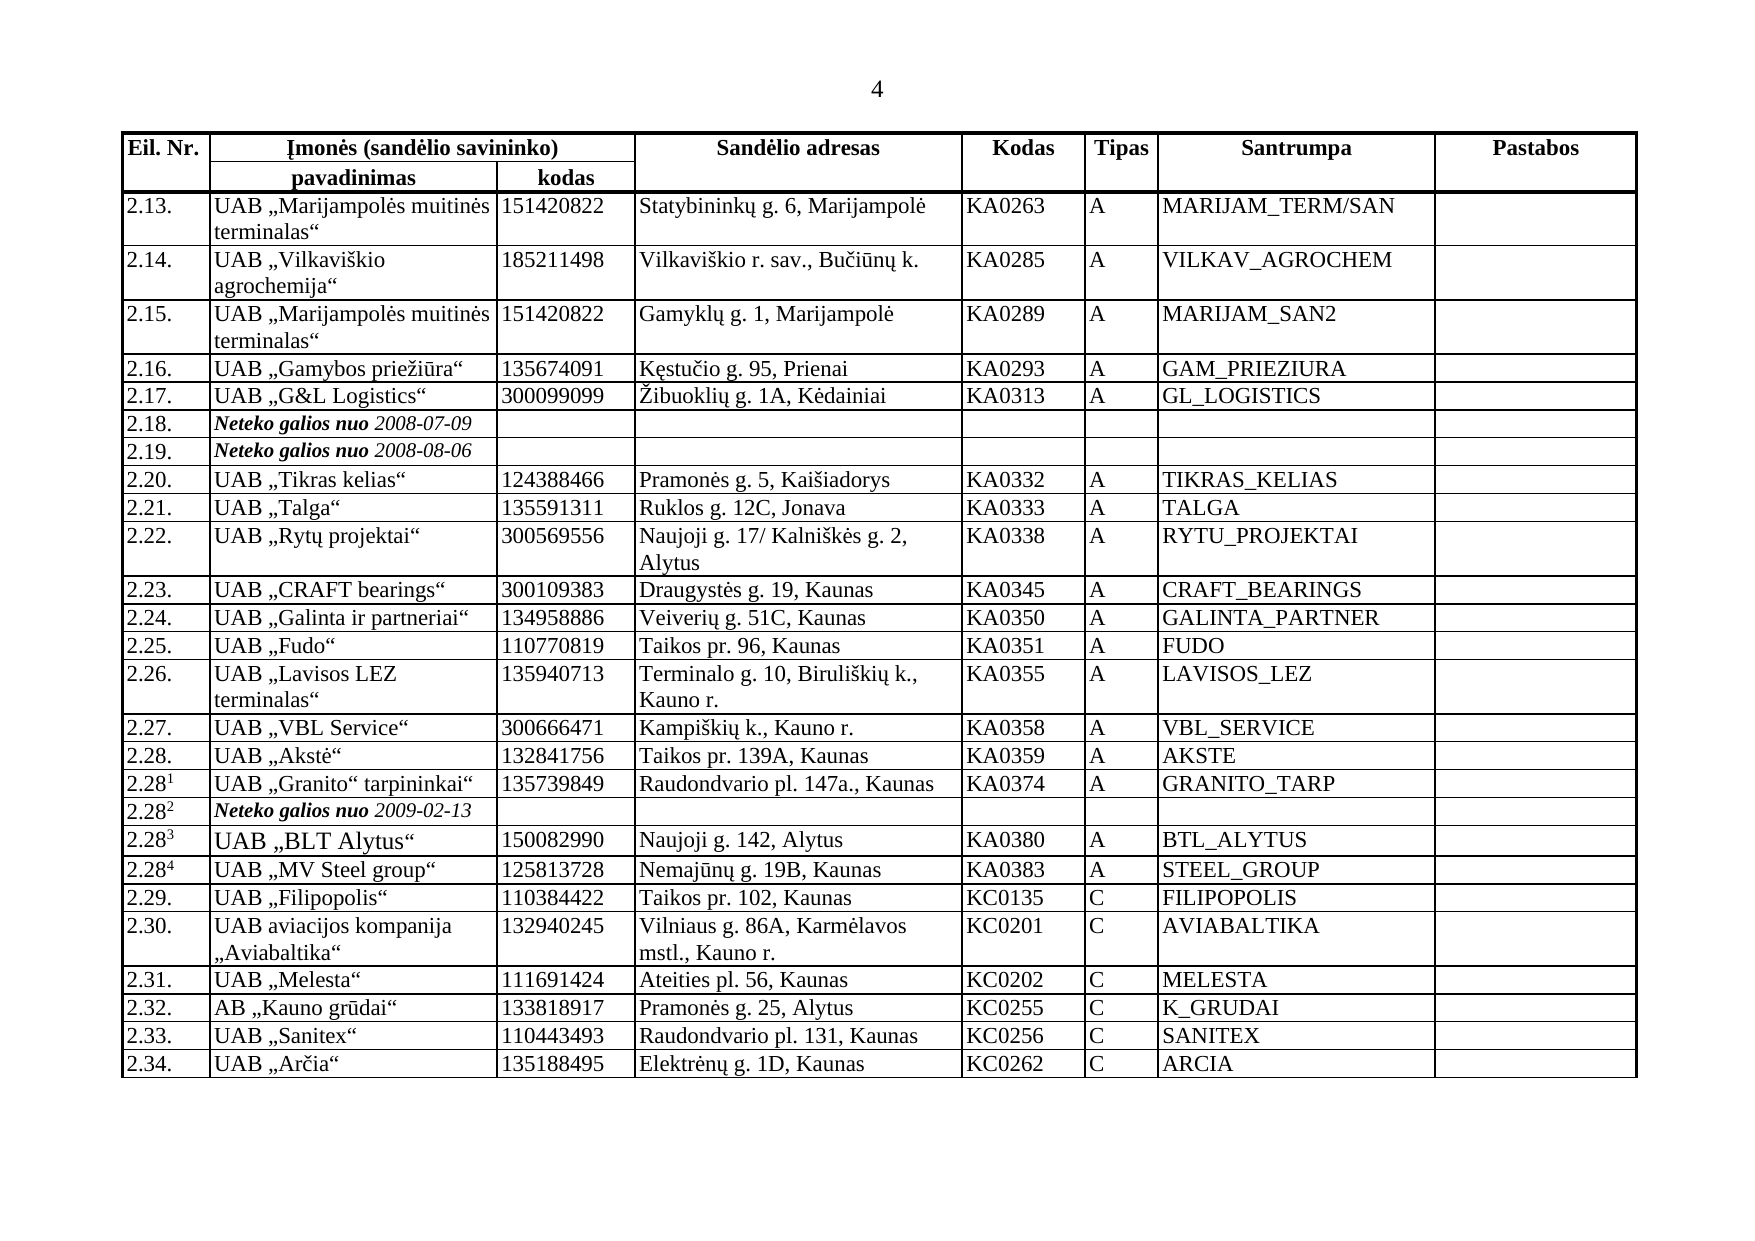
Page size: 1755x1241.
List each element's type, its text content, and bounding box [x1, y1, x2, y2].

table_cell 110770819 [498, 632, 634, 659]
table_cell MELESTA [1159, 967, 1434, 993]
table_cell [1436, 912, 1635, 965]
table_cell KC0262 [963, 1050, 1084, 1077]
table_cell Elektrėnų g. 1D, Kaunas [636, 1050, 961, 1077]
table_cell [1436, 355, 1635, 381]
table_cell UAB „Melesta“ [211, 967, 496, 993]
table_cell 133818917 [498, 995, 634, 1021]
table_cell [1436, 742, 1635, 769]
table_cell A [1086, 715, 1157, 741]
table_cell Raudondvario pl. 131, Kaunas [636, 1022, 961, 1049]
table_cell 2.14. [124, 246, 209, 299]
table_cell UAB „G&L Logistics“ [211, 383, 496, 409]
table_cell 2.24. [124, 605, 209, 631]
table_cell 124388466 [498, 466, 634, 493]
table_cell 135674091 [498, 355, 634, 381]
table_header Pastabos [1436, 135, 1635, 190]
table_cell MARIJAM_SAN2 [1159, 301, 1434, 353]
table_cell [1436, 301, 1635, 353]
table_cell 135739849 [498, 770, 634, 797]
table_cell Raudondvario pl. 147a., Kaunas [636, 770, 961, 797]
table_cell A [1086, 632, 1157, 659]
table_cell [1159, 438, 1434, 465]
table_cell 300569556 [498, 522, 634, 575]
table_cell UAB „MV Steel group“ [211, 857, 496, 883]
table_cell [963, 798, 1084, 824]
table_cell [963, 438, 1084, 465]
table_cell [1086, 798, 1157, 824]
table_cell 110443493 [498, 1022, 634, 1049]
table_cell UAB „Lavisos LEZ terminalas“ [211, 660, 496, 713]
table_cell [1436, 995, 1635, 1021]
table_cell C [1086, 967, 1157, 993]
table_cell 2.282 [124, 798, 209, 824]
table_cell 2.16. [124, 355, 209, 381]
table_cell 2.23. [124, 577, 209, 603]
table_cell Neteko galios nuo 2009-02-13 [211, 798, 496, 824]
table_cell A [1086, 494, 1157, 521]
table_cell 132841756 [498, 742, 634, 769]
table_cell pavadinimas [211, 162, 496, 190]
table_cell UAB „Vilkaviškio agrochemija“ [211, 246, 496, 299]
table_cell VILKAV_AGROCHEM [1159, 246, 1434, 299]
table_cell Terminalo g. 10, Biruliškių k., Kauno r. [636, 660, 961, 713]
table_header Tipas [1086, 135, 1157, 190]
table_cell [1436, 577, 1635, 603]
table_cell A [1086, 355, 1157, 381]
table_cell 134958886 [498, 605, 634, 631]
table_cell KA0313 [963, 383, 1084, 409]
table_cell A [1086, 742, 1157, 769]
table_cell AB „Kauno grūdai“ [211, 995, 496, 1021]
table_cell [636, 438, 961, 465]
table_cell A [1086, 770, 1157, 797]
table_cell [1436, 1022, 1635, 1049]
table_cell AKSTE [1159, 742, 1434, 769]
table_cell 300666471 [498, 715, 634, 741]
table_cell A [1086, 605, 1157, 631]
table_cell [1436, 494, 1635, 521]
table_cell KA0359 [963, 742, 1084, 769]
table_cell STEEL_GROUP [1159, 857, 1434, 883]
table_header Sandėlio adresas [636, 135, 961, 190]
table_cell 2.27. [124, 715, 209, 741]
table_cell [963, 411, 1084, 437]
table_cell 125813728 [498, 857, 634, 883]
table_cell 135591311 [498, 494, 634, 521]
table_cell 300109383 [498, 577, 634, 603]
table_cell Pramonės g. 5, Kaišiadorys [636, 466, 961, 493]
table_cell [1436, 885, 1635, 911]
table_cell KA0383 [963, 857, 1084, 883]
table_cell [1436, 411, 1635, 437]
table_cell UAB „Galinta ir partneriai“ [211, 605, 496, 631]
table_cell [1436, 438, 1635, 465]
table_cell 2.15. [124, 301, 209, 353]
table_cell 2.29. [124, 885, 209, 911]
table_cell UAB „CRAFT bearings“ [211, 577, 496, 603]
table_cell KA0285 [963, 246, 1084, 299]
table_cell 151420822 [498, 301, 634, 353]
table_cell [1436, 967, 1635, 993]
table_cell ARCIA [1159, 1050, 1434, 1077]
table_header Eil. Nr. [124, 135, 209, 190]
table_cell UAB „Marijampolės muitinės terminalas“ [211, 194, 496, 244]
table_cell Nemajūnų g. 19B, Kaunas [636, 857, 961, 883]
table_cell KA0380 [963, 826, 1084, 855]
table_cell 2.34. [124, 1050, 209, 1077]
table_cell UAB „VBL Service“ [211, 715, 496, 741]
table_cell C [1086, 885, 1157, 911]
table_cell GRANITO_TARP [1159, 770, 1434, 797]
table_cell KA0345 [963, 577, 1084, 603]
table_cell Neteko galios nuo 2008-08-06 [211, 438, 496, 465]
table_cell UAB „Akstė“ [211, 742, 496, 769]
table_cell [1436, 246, 1635, 299]
table_cell 111691424 [498, 967, 634, 993]
table_cell C [1086, 995, 1157, 1021]
table_cell A [1086, 660, 1157, 713]
table_cell A [1086, 857, 1157, 883]
table_cell 151420822 [498, 194, 634, 244]
table_cell KA0293 [963, 355, 1084, 381]
table_cell [636, 798, 961, 824]
table_cell UAB „Rytų projektai“ [211, 522, 496, 575]
table_cell KC0135 [963, 885, 1084, 911]
table_cell C [1086, 1050, 1157, 1077]
table_cell Vilniaus g. 86A, Karmėlavos mstl., Kauno r. [636, 912, 961, 965]
table_cell Žibuoklių g. 1A, Kėdainiai [636, 383, 961, 409]
table_cell [1159, 411, 1434, 437]
table_cell [1436, 770, 1635, 797]
table_cell AVIABALTIKA [1159, 912, 1434, 965]
table_cell KC0201 [963, 912, 1084, 965]
table_cell Taikos pr. 139A, Kaunas [636, 742, 961, 769]
table_cell 2.281 [124, 770, 209, 797]
table_cell Statybininkų g. 6, Marijampolė [636, 194, 961, 244]
table_cell A [1086, 383, 1157, 409]
table_cell [1086, 438, 1157, 465]
table_cell KA0374 [963, 770, 1084, 797]
table_cell UAB „Gamybos priežiūra“ [211, 355, 496, 381]
table_cell A [1086, 522, 1157, 575]
table_cell [1086, 411, 1157, 437]
table_cell A [1086, 466, 1157, 493]
table_cell LAVISOS_LEZ [1159, 660, 1434, 713]
table_cell 2.18. [124, 411, 209, 437]
table_cell 2.17. [124, 383, 209, 409]
table_cell GL_LOGISTICS [1159, 383, 1434, 409]
table_cell Vilkaviškio r. sav., Bučiūnų k. [636, 246, 961, 299]
table_cell [1436, 522, 1635, 575]
table_cell UAB „BLT Alytus“ [211, 826, 496, 855]
table_cell [1436, 383, 1635, 409]
table_cell [1436, 715, 1635, 741]
table_cell 2.21. [124, 494, 209, 521]
table_cell [1436, 466, 1635, 493]
table_cell Ateities pl. 56, Kaunas [636, 967, 961, 993]
table_cell 2.19. [124, 438, 209, 465]
table_cell UAB „Tikras kelias“ [211, 466, 496, 493]
table_cell 2.25. [124, 632, 209, 659]
table_cell 110384422 [498, 885, 634, 911]
table_cell 2.284 [124, 857, 209, 883]
table_cell [498, 438, 634, 465]
table_cell [498, 411, 634, 437]
table_cell CRAFT_BEARINGS [1159, 577, 1434, 603]
table_cell UAB „Fudo“ [211, 632, 496, 659]
table_cell UAB „Marijampolės muitinės terminalas“ [211, 301, 496, 353]
table_cell [1436, 857, 1635, 883]
table_cell 2.30. [124, 912, 209, 965]
table_cell 2.28. [124, 742, 209, 769]
table_cell Naujoji g. 17/ Kalniškės g. 2, Alytus [636, 522, 961, 575]
table_cell A [1086, 301, 1157, 353]
table_cell Gamyklų g. 1, Marijampolė [636, 301, 961, 353]
table_cell KA0332 [963, 466, 1084, 493]
table_cell Ruklos g. 12C, Jonava [636, 494, 961, 521]
table_cell 185211498 [498, 246, 634, 299]
table_header Santrumpa [1159, 135, 1434, 190]
table_cell [1436, 1050, 1635, 1077]
table_cell KC0256 [963, 1022, 1084, 1049]
table_cell Pramonės g. 25, Alytus [636, 995, 961, 1021]
table_cell [1436, 632, 1635, 659]
table_cell SANITEX [1159, 1022, 1434, 1049]
table_cell 135188495 [498, 1050, 634, 1077]
table_cell 2.31. [124, 967, 209, 993]
table_cell [498, 798, 634, 824]
table_cell C [1086, 912, 1157, 965]
table_cell [1436, 194, 1635, 244]
table_cell 2.33. [124, 1022, 209, 1049]
table_cell A [1086, 577, 1157, 603]
table_cell FUDO [1159, 632, 1434, 659]
table_cell kodas [498, 162, 634, 190]
table_cell 2.20. [124, 466, 209, 493]
table_cell UAB „Talga“ [211, 494, 496, 521]
table_cell Draugystės g. 19, Kaunas [636, 577, 961, 603]
table_cell Taikos pr. 96, Kaunas [636, 632, 961, 659]
table_cell [1436, 826, 1635, 855]
table_cell KA0333 [963, 494, 1084, 521]
table_cell Taikos pr. 102, Kaunas [636, 885, 961, 911]
table_cell FILIPOPOLIS [1159, 885, 1434, 911]
table_cell VBL_SERVICE [1159, 715, 1434, 741]
table_cell 150082990 [498, 826, 634, 855]
table_cell Veiverių g. 51C, Kaunas [636, 605, 961, 631]
table_cell UAB „Sanitex“ [211, 1022, 496, 1049]
table_cell 2.32. [124, 995, 209, 1021]
table_cell A [1086, 194, 1157, 244]
table_cell 2.283 [124, 826, 209, 855]
table_cell RYTU_PROJEKTAI [1159, 522, 1434, 575]
table_cell KA0338 [963, 522, 1084, 575]
table_cell [1159, 798, 1434, 824]
table_cell UAB „Arčia“ [211, 1050, 496, 1077]
table_cell UAB „Granito“ tarpininkai“ [211, 770, 496, 797]
table_cell A [1086, 246, 1157, 299]
table_cell Kampiškių k., Kauno r. [636, 715, 961, 741]
table_cell KA0350 [963, 605, 1084, 631]
table_cell 132940245 [498, 912, 634, 965]
table_header Kodas [963, 135, 1084, 190]
table_cell GAM_PRIEZIURA [1159, 355, 1434, 381]
table_cell KC0255 [963, 995, 1084, 1021]
table_cell KA0263 [963, 194, 1084, 244]
table_cell 2.13. [124, 194, 209, 244]
table_cell MARIJAM_TERM/SAN [1159, 194, 1434, 244]
table_cell [1436, 798, 1635, 824]
table_cell Neteko galios nuo 2008-07-09 [211, 411, 496, 437]
table_cell KA0289 [963, 301, 1084, 353]
table_cell KA0351 [963, 632, 1084, 659]
table_cell Naujoji g. 142, Alytus [636, 826, 961, 855]
table_cell TALGA [1159, 494, 1434, 521]
table_cell KC0202 [963, 967, 1084, 993]
table_cell 2.26. [124, 660, 209, 713]
table_cell KA0355 [963, 660, 1084, 713]
table_cell C [1086, 1022, 1157, 1049]
table_cell 2.22. [124, 522, 209, 575]
table_cell TIKRAS_KELIAS [1159, 466, 1434, 493]
table_cell A [1086, 826, 1157, 855]
table_cell GALINTA_PARTNER [1159, 605, 1434, 631]
table_cell KA0358 [963, 715, 1084, 741]
table_cell [636, 411, 961, 437]
table_header Įmonės (sandėlio savininko) [211, 135, 634, 161]
table_cell [1436, 660, 1635, 713]
table_cell 135940713 [498, 660, 634, 713]
table_cell 300099099 [498, 383, 634, 409]
table_cell Kęstučio g. 95, Prienai [636, 355, 961, 381]
table_cell [1436, 605, 1635, 631]
table_cell K_GRUDAI [1159, 995, 1434, 1021]
table_cell UAB aviacijos kompanija „Aviabaltika“ [211, 912, 496, 965]
table_cell BTL_ALYTUS [1159, 826, 1434, 855]
table_cell UAB „Filipopolis“ [211, 885, 496, 911]
